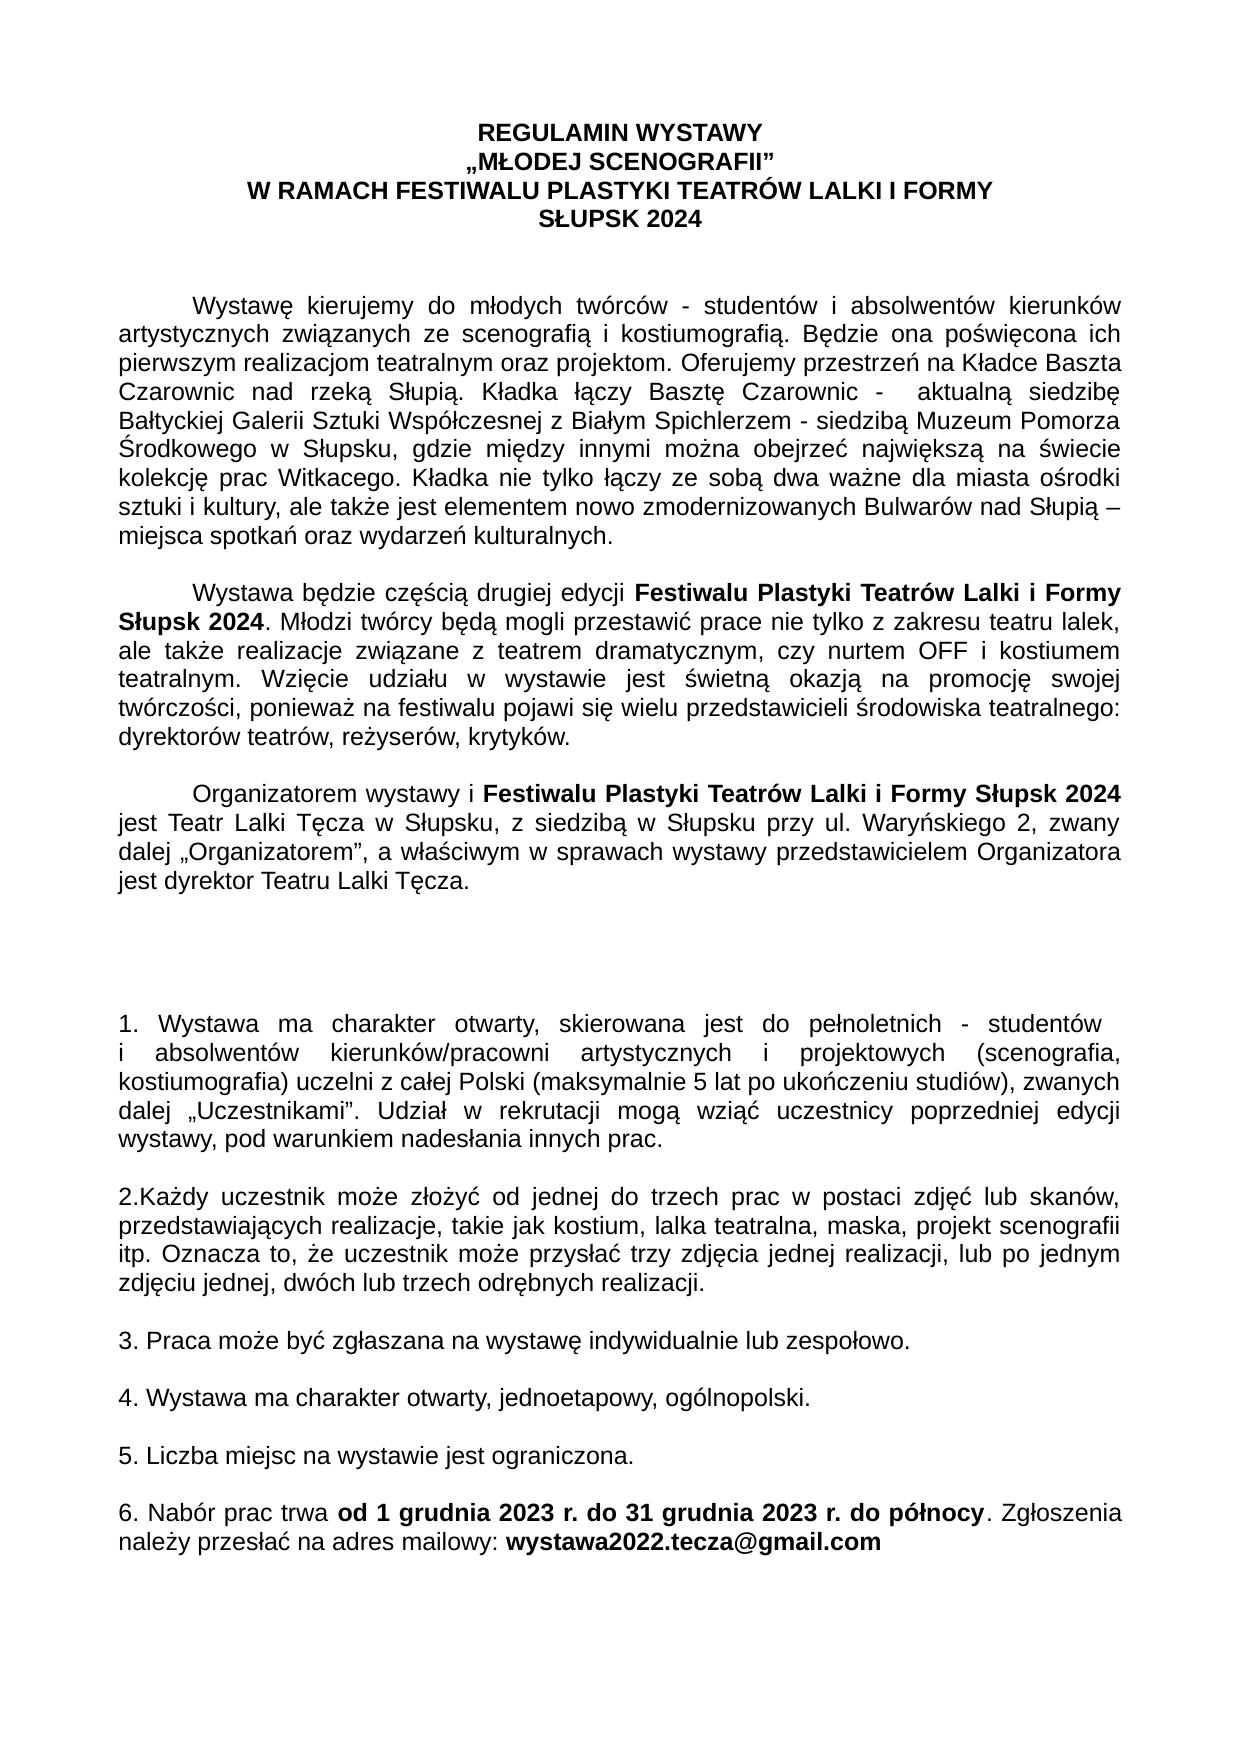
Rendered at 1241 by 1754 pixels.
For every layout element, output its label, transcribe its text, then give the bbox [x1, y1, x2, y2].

text 5. Liczba miejsc na wystawie jest ograniczona. [118, 1412, 1122, 1469]
text 1. Wystawa ma charakter otwarty, skierowana jest do pełnoletnich - studentów i absolwentów kierunków/pracowni artystycznych i projektowych (scenografia, kostiumografia) uczelni z całej Polski (maksymalnie 5 lat po ukończeniu studiów), zwanych dalej „Uczestnikami”. Udział w rekrutacji mogą wziąć uczestnicy poprzedniej edycji wystawy, pod warunkiem nadesłania innych prac. [118, 1009, 1122, 1153]
text 4. Wystawa ma charakter otwarty, jednoetapowy, ogólnopolski. [118, 1383, 1122, 1412]
text W RAMACH FESTIWALU PLASTYKI TEATRÓW LALKI I FORMY [118, 176, 1122, 204]
text 3. Praca może być zgłaszana na wystawę indywidualnie lub zespołowo. [118, 1326, 1122, 1354]
text Wystawę kierujemy do młodych twórców - studentów i absolwentów kierunków artystycznych związanych ze scenografią i kostiumografią. Będzie ona poświęcona ich pierwszym realizacjom teatralnym oraz projektom. Oferujemy przestrzeń na Kładce Baszta Czarownic nad rzeką Słupią. Kładka łączy Basztę Czarownic - aktualną siedzibę Bałtyckiej Galerii Sztuki Współczesnej z Białym Spichlerzem - siedzibą Muzeum Pomorza Środkowego w Słupsku, gdzie między innymi można obejrzeć największą na świecie kolekcję prac Witkacego. Kładka nie tylko łączy ze sobą dwa ważne dla miasta ośrodki sztuki i kultury, ale także jest elementem nowo zmodernizowanych Bulwarów nad Słupią – miejsca spotkań oraz wydarzeń kulturalnych. [118, 291, 1122, 549]
text Organizatorem wystawy i Festiwalu Plastyki Teatrów Lalki i Formy Słupsk 2024 jest Teatr Lalki Tęcza w Słupsku, z siedzibą w Słupsku przy ul. Waryńskiego 2, zwany dalej „Organizatorem”, a właściwym w sprawach wystawy przedstawicielem Organizatora jest dyrektor Teatru Lalki Tęcza. [118, 779, 1122, 894]
text 6. Nabór prac trwa od 1 grudnia 2023 r. do 31 grudnia 2023 r. do północy. Zgłoszenia należy przesłać na adres mailowy: wystawa2022.tecza@gmail.com [118, 1498, 1122, 1556]
text Wystawa będzie częścią drugiej edycji Festiwalu Plastyki Teatrów Lalki i Formy Słupsk 2024. Młodzi twórcy będą mogli przestawić prace nie tylko z zakresu teatru lalek, ale także realizacje związane z teatrem dramatycznym, czy nurtem OFF i kostiumem teatralnym. Wzięcie udziału w wystawie jest świetną okazją na promocję swojej twórczości, ponieważ na festiwalu pojawi się wielu przedstawicieli środowiska teatralnego: dyrektorów teatrów, reżyserów, krytyków. [118, 578, 1122, 751]
text SŁUPSK 2024 [118, 204, 1122, 233]
text REGULAMIN WYSTAWY [118, 118, 1122, 147]
text „MŁODEJ SCENOGRAFII” [118, 147, 1122, 176]
text 2.Każdy uczestnik może złożyć od jednej do trzech prac w postaci zdjęć lub skanów, przedstawiających realizacje, takie jak kostium, lalka teatralna, maska, projekt scenografii itp. Oznacza to, że uczestnik może przysłać trzy zdjęcia jednej realizacji, lub po jednym zdjęciu jednej, dwóch lub trzech odrębnych realizacji. [118, 1182, 1122, 1297]
